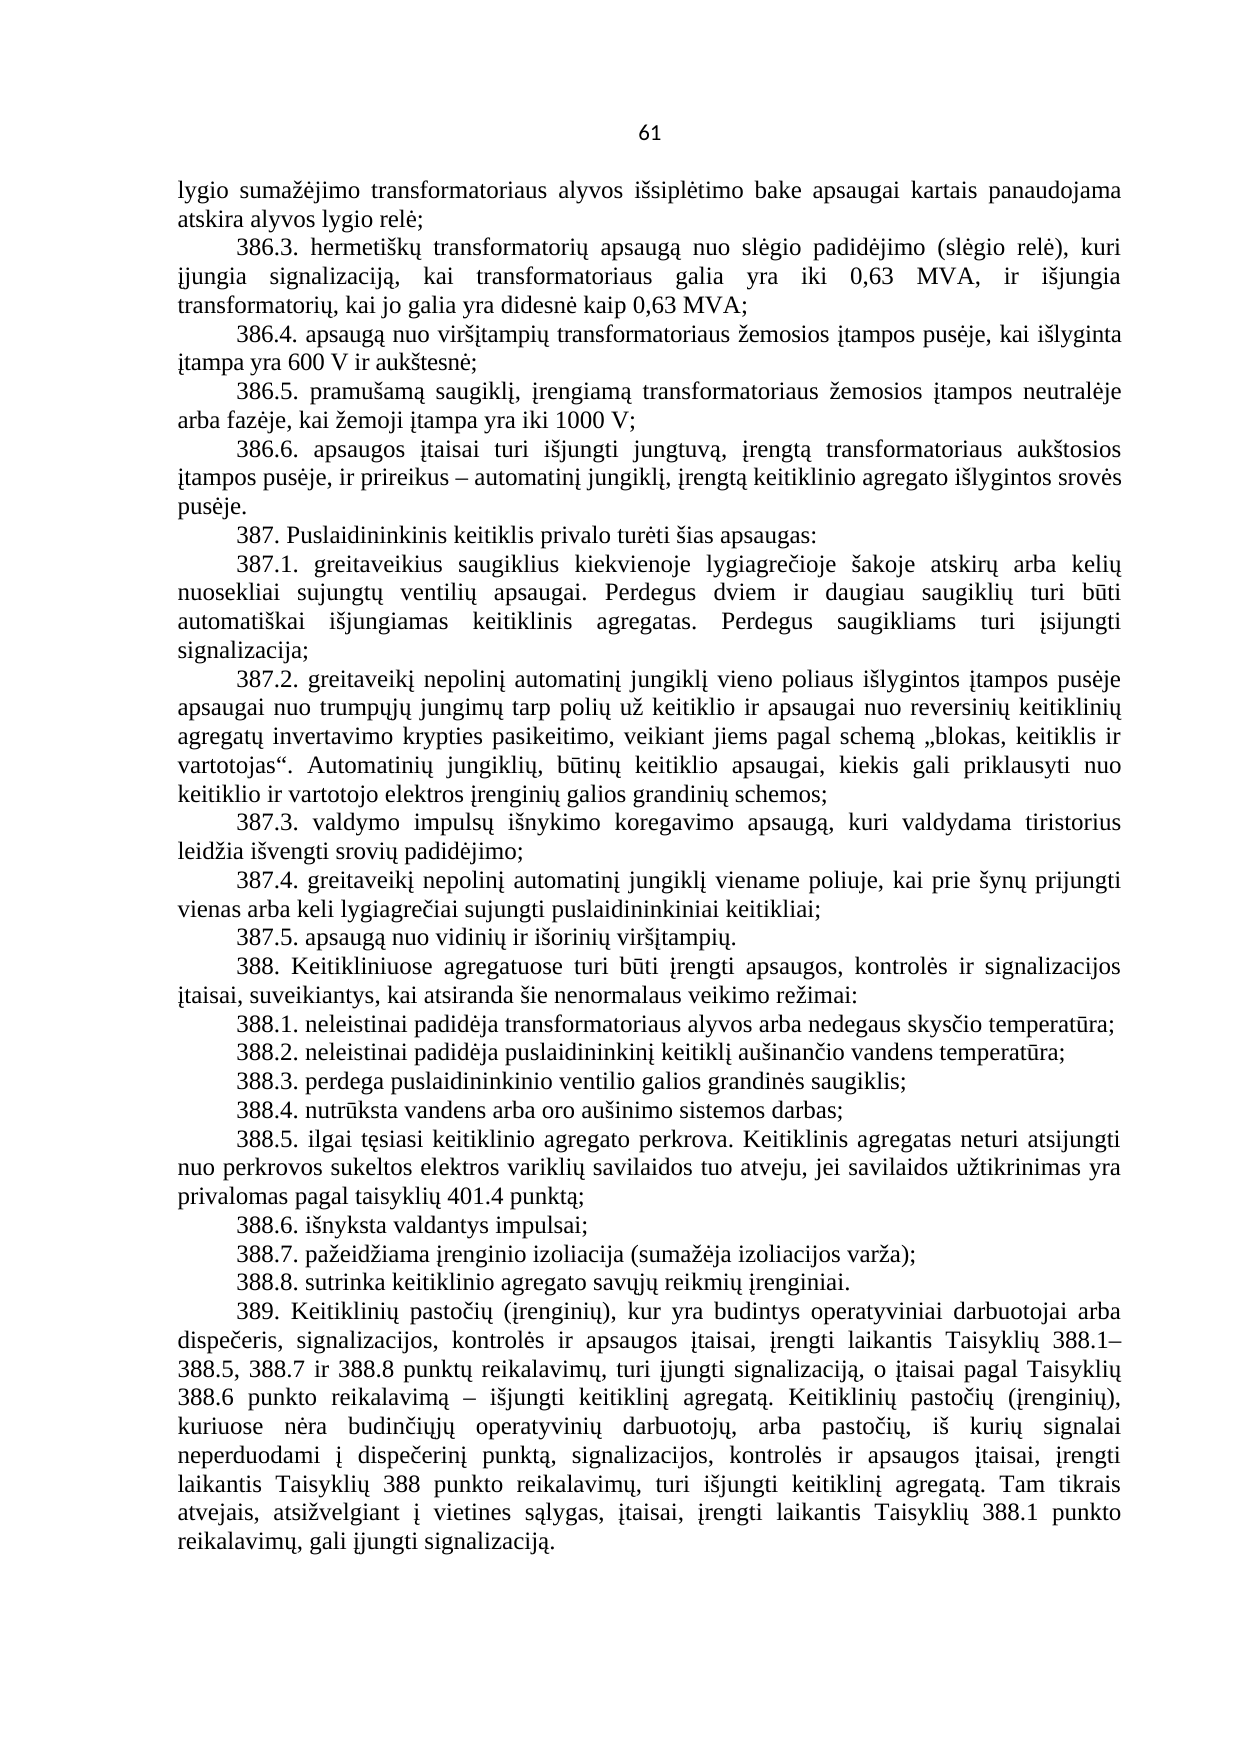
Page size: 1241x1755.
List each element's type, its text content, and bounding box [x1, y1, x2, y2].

text 387.4. greitaveikį nepolinį automatinį jungiklį viename poliuje, kai prie šynų prijungti vienas arba keli lygiagrečiai sujungti puslaidininkiniai keitikliai; [177, 865, 1122, 922]
text 388.7. pažeidžiama įrenginio izoliacija (sumažėja izoliacijos varža); [177, 1239, 1122, 1267]
text 387.5. apsaugą nuo vidinių ir išorinių viršįtampių. [177, 922, 1122, 951]
text 386.3. hermetiškų transformatorių apsaugą nuo slėgio padidėjimo (slėgio relė), kuri įjungia signalizaciją, kai transformatoriaus galia yra iki 0,63 MVA, ir išjungia transformatorių, kai jo galia yra didesnė kaip 0,63 MVA; [177, 232, 1122, 319]
text 388.8. sutrinka keitiklinio agregato savųjų reikmių įrenginiai. [177, 1267, 1122, 1296]
text 388.6. išnyksta valdantys impulsai; [177, 1210, 1122, 1239]
text 388.5. ilgai tęsiasi keitiklinio agregato perkrova. Keitiklinis agregatas neturi atsijungti nuo perkrovos sukeltos elektros variklių savilaidos tuo atveju, jei savilaidos užtikrinimas yra privalomas pagal taisyklių 401.4 punktą; [177, 1124, 1122, 1210]
text lygio sumažėjimo transformatoriaus alyvos išsiplėtimo bake apsaugai kartais panaudojama atskira alyvos lygio relė; [177, 175, 1122, 232]
text 387.3. valdymo impulsų išnykimo koregavimo apsaugą, kuri valdydama tiristorius leidžia išvengti srovių padidėjimo; [177, 807, 1122, 865]
text 389. Keitiklinių pastočių (įrenginių), kur yra budintys operatyviniai darbuotojai arba dispečeris, signalizacijos, kontrolės ir apsaugos įtaisai, įrengti laikantis Taisyklių 388.1–388.5, 388.7 ir 388.8 punktų reikalavimų, turi įjungti signalizaciją, o įtaisai pagal Taisyklių 388.6 punkto reikalavimą – išjungti keitiklinį agregatą. Keitiklinių pastočių (įrenginių), kuriuose nėra budinčiųjų operatyvinių darbuotojų, arba pastočių, iš kurių signalai neperduodami į dispečerinį punktą, signalizacijos, kontrolės ir apsaugos įtaisai, įrengti laikantis Taisyklių 388 punkto reikalavimų, turi išjungti keitiklinį agregatą. Tam tikrais atvejais, atsižvelgiant į vietines sąlygas, įtaisai, įrengti laikantis Taisyklių 388.1 punkto reikalavimų, gali įjungti signalizaciją. [177, 1296, 1122, 1555]
text 387. Puslaidininkinis keitiklis privalo turėti šias apsaugas: [177, 520, 1122, 549]
text 388.4. nutrūksta vandens arba oro aušinimo sistemos darbas; [177, 1095, 1122, 1124]
text 387.1. greitaveikius saugiklius kiekvienoje lygiagrečioje šakoje atskirų arba kelių nuosekliai sujungtų ventilių apsaugai. Perdegus dviem ir daugiau saugiklių turi būti automatiškai išjungiamas keitiklinis agregatas. Perdegus saugikliams turi įsijungti signalizacija; [177, 549, 1122, 664]
text 386.4. apsaugą nuo viršįtampių transformatoriaus žemosios įtampos pusėje, kai išlyginta įtampa yra 600 V ir aukštesnė; [177, 319, 1122, 376]
text 388.3. perdega puslaidininkinio ventilio galios grandinės saugiklis; [177, 1066, 1122, 1095]
text 388.1. neleistinai padidėja transformatoriaus alyvos arba nedegaus skysčio temperatūra; [177, 1009, 1122, 1037]
text 386.5. pramušamą saugiklį, įrengiamą transformatoriaus žemosios įtampos neutralėje arba fazėje, kai žemoji įtampa yra iki 1000 V; [177, 376, 1122, 434]
text 388.2. neleistinai padidėja puslaidininkinį keitiklį aušinančio vandens temperatūra; [177, 1037, 1122, 1066]
text 386.6. apsaugos įtaisai turi išjungti jungtuvą, įrengtą transformatoriaus aukštosios įtampos pusėje, ir prireikus – automatinį jungiklį, įrengtą keitiklinio agregato išlygintos srovės pusėje. [177, 434, 1122, 520]
text 387.2. greitaveikį nepolinį automatinį jungiklį vieno poliaus išlygintos įtampos pusėje apsaugai nuo trumpųjų jungimų tarp polių už keitiklio ir apsaugai nuo reversinių keitiklinių agregatų invertavimo krypties pasikeitimo, veikiant jiems pagal schemą „blokas, keitiklis ir vartotojas“. Automatinių jungiklių, būtinų keitiklio apsaugai, kiekis gali priklausyti nuo keitiklio ir vartotojo elektros įrenginių galios grandinių schemos; [177, 664, 1122, 807]
text 388. Keitikliniuose agregatuose turi būti įrengti apsaugos, kontrolės ir signalizacijos įtaisai, suveikiantys, kai atsiranda šie nenormalaus veikimo režimai: [177, 951, 1122, 1009]
